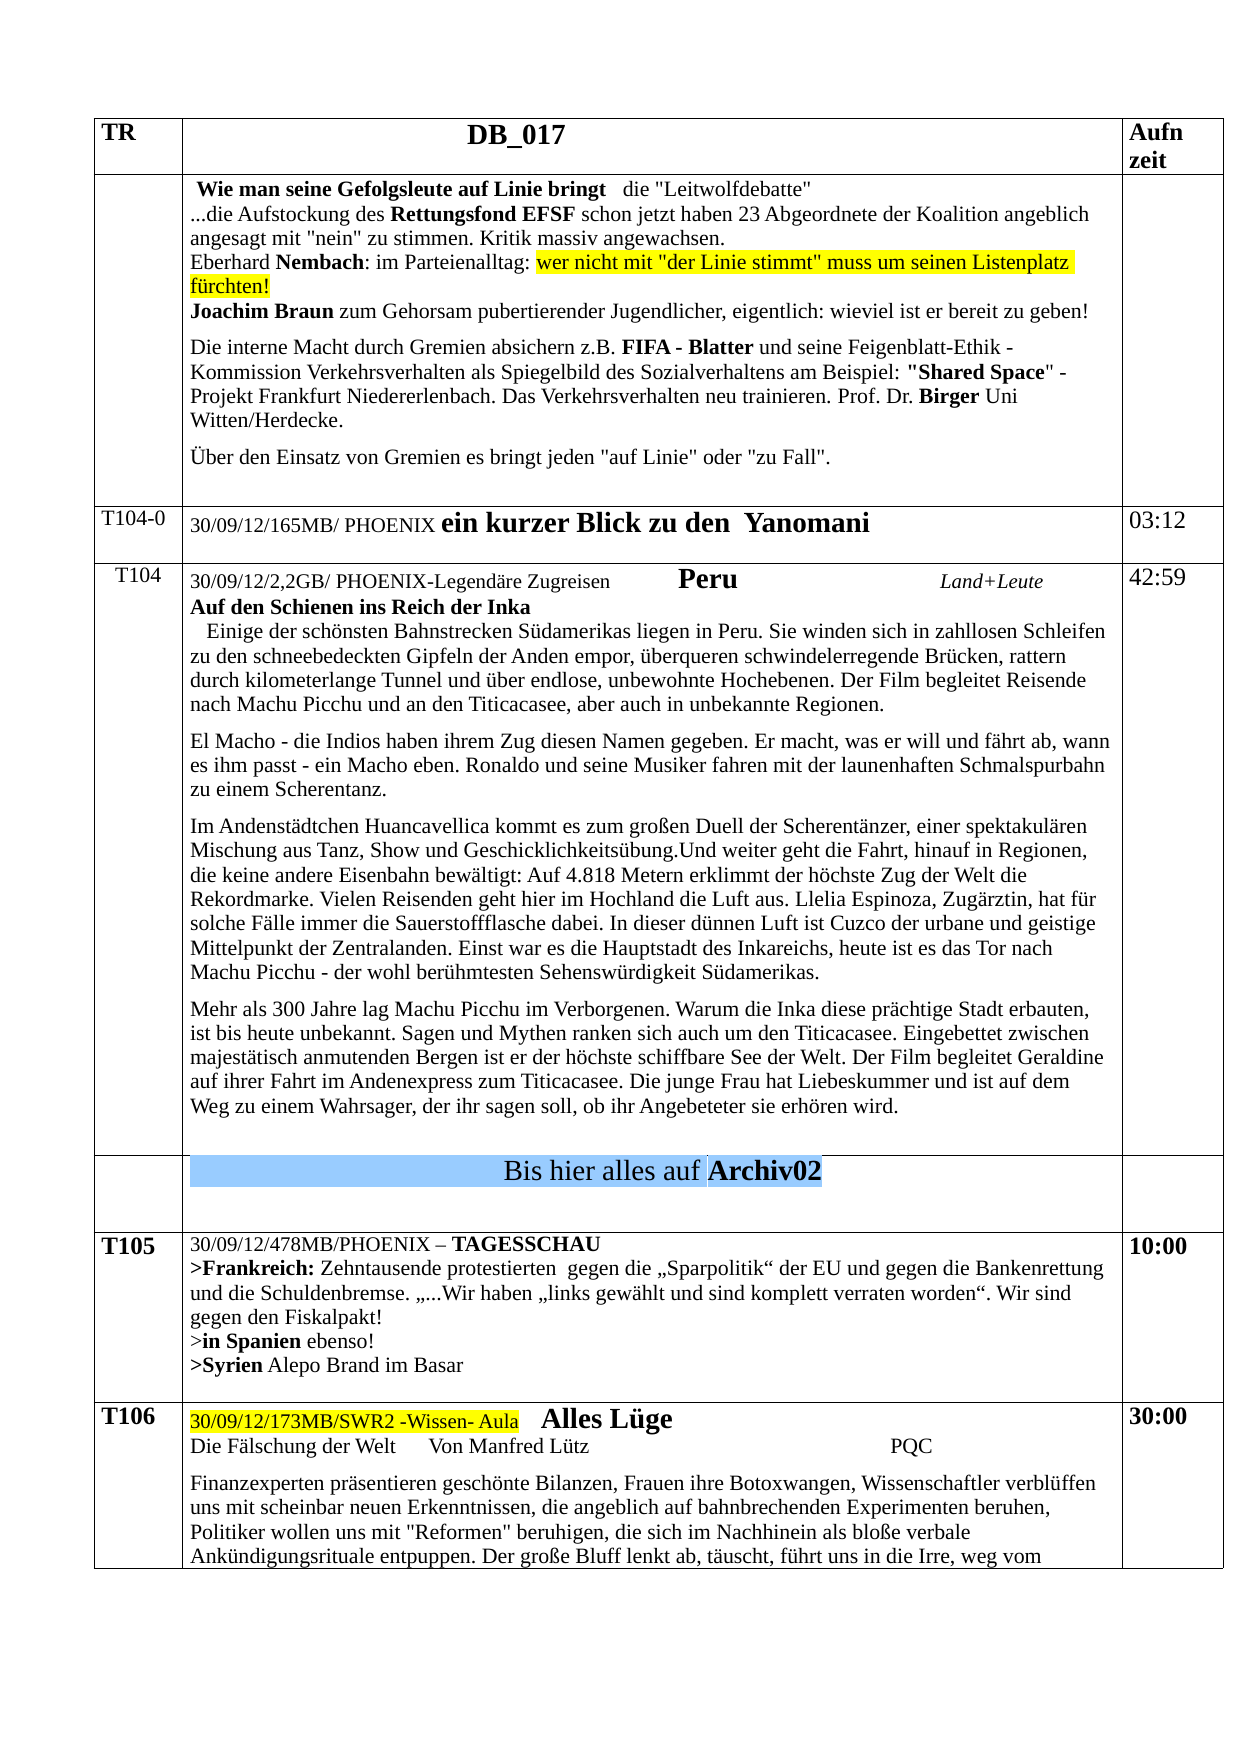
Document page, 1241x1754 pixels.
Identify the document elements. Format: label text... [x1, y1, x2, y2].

table_cell Wie man seine Gefolgsleute auf Linie bringt die "Leitwolfdebatte" ...die Aufstockung des Rettungsfond EFSF schon jetzt haben 23 Abgeordnete der Koalition angeblich angesagt mit "nein" zu stimmen. Kritik massiv angewachsen. Eberhard Nembach: im Parteienalltag: wer nicht mit "der Linie stimmt" muss um seinen Listenplatz fürchten! Joachim Braun zum Gehorsam pubertierender Jugendlicher, eigentlich: wieviel ist er bereit zu geben! Die interne Macht durch Gremien absichern z.B. FIFA - Blatter und seine Feigenblatt-Ethik - Kommission Verkehrsverhalten als Spiegelbild des Sozialverhaltens am Beispiel: "Shared Space" - Projekt Frankfurt Niedererlenbach. Das Verkehrsverhalten neu trainieren. Prof. Dr. Birger Uni Witten/Herdecke. Über den Einsatz von Gremien es bringt jeden "auf Linie" oder "zu Fall". [183, 175, 1122, 506]
table_cell 03:12 [1123, 507, 1223, 563]
table_cell 42:59 [1123, 564, 1223, 1155]
table_cell [95, 1156, 182, 1232]
table_cell 30:00 [1123, 1403, 1223, 1568]
table_cell [1123, 175, 1223, 506]
table_cell 10:00 [1123, 1233, 1223, 1402]
table_cell T104 [95, 564, 182, 1155]
table_cell T104-0 [95, 507, 182, 563]
table_cell [1123, 1156, 1223, 1232]
table_header Aufn zeit [1123, 119, 1223, 174]
table_cell T106 [95, 1403, 182, 1568]
table_cell 30/09/12/165MB/ PHOENIX ein kurzer Blick zu den Yanomani [183, 507, 1122, 563]
table_cell Bis hier alles auf Archiv02 [183, 1156, 1122, 1232]
table_header TR [95, 119, 182, 174]
table_cell [95, 175, 182, 506]
table_header DB_017 [183, 119, 1122, 174]
table_cell 30/09/12/173MB/SWR2 -Wissen- Aula Alles Lüge Die Fälschung der Welt Von Manfred Lütz PQC Finanzexperten präsentieren geschönte Bilanzen, Frauen ihre Botoxwangen, Wissenschaftler verblüffen uns mit scheinbar neuen Erkenntnissen, die angeblich auf bahnbrechenden Experimenten beruhen, Politiker wollen uns mit "Reformen" beruhigen, die sich im Nachhinein als bloße verbale Ankündigungsrituale entpuppen. Der große Bluff lenkt ab, täuscht, führt uns in die Irre, weg vom [183, 1403, 1122, 1568]
table_cell 30/09/12/478MB/PHOENIX – TAGESSCHAU >Frankreich: Zehntausende protestierten gegen die „Sparpolitik“ der EU und gegen die Bankenrettung und die Schuldenbremse. „...Wir haben „links gewählt und sind komplett verraten worden“. Wir sind gegen den Fiskalpakt! >in Spanien ebenso! >Syrien Alepo Brand im Basar [183, 1233, 1122, 1402]
table_cell T105 [95, 1233, 182, 1402]
table_cell 30/09/12/2,2GB/ PHOENIX-Legendäre Zugreisen Peru Land+Leute Auf den Schienen ins Reich der Inka Einige der schönsten Bahnstrecken Südamerikas liegen in Peru. Sie winden sich in zahllosen Schleifen zu den schneebedeckten Gipfeln der Anden empor, überqueren schwindelerregende Brücken, rattern durch kilometerlange Tunnel und über endlose, unbewohnte Hochebenen. Der Film begleitet Reisende nach Machu Picchu und an den Titicacasee, aber auch in unbekannte Regionen. El Macho - die Indios haben ihrem Zug diesen Namen gegeben. Er macht, was er will und fährt ab, wann es ihm passt - ein Macho eben. Ronaldo und seine Musiker fahren mit der launenhaften Schmalspurbahn zu einem Scherentanz. Im Andenstädtchen Huancavellica kommt es zum großen Duell der Scherentänzer, einer spektakulären Mischung aus Tanz, Show und Geschicklichkeitsübung.Und weiter geht die Fahrt, hinauf in Regionen, die keine andere Eisenbahn bewältigt: Auf 4.818 Metern erklimmt der höchste Zug der Welt die Rekordmarke. Vielen Reisenden geht hier im Hochland die Luft aus. Llelia Espinoza, Zugärztin, hat für solche Fälle immer die Sauerstoffflasche dabei. In dieser dünnen Luft ist Cuzco der urbane und geistige Mittelpunkt der Zentralanden. Einst war es die Hauptstadt des Inkareichs, heute ist es das Tor nach Machu Picchu - der wohl berühmtesten Sehenswürdigkeit Südamerikas. Mehr als 300 Jahre lag Machu Picchu im Verborgenen. Warum die Inka diese prächtige Stadt erbauten, ist bis heute unbekannt. Sagen und Mythen ranken sich auch um den Titicacasee. Eingebettet zwischen majestätisch anmutenden Bergen ist er der höchste schiffbare See der Welt. Der Film begleitet Geraldine auf ihrer Fahrt im Andenexpress zum Titicacasee. Die junge Frau hat Liebeskummer und ist auf dem Weg zu einem Wahrsager, der ihr sagen soll, ob ihr Angebeteter sie erhören wird. [183, 564, 1122, 1155]
